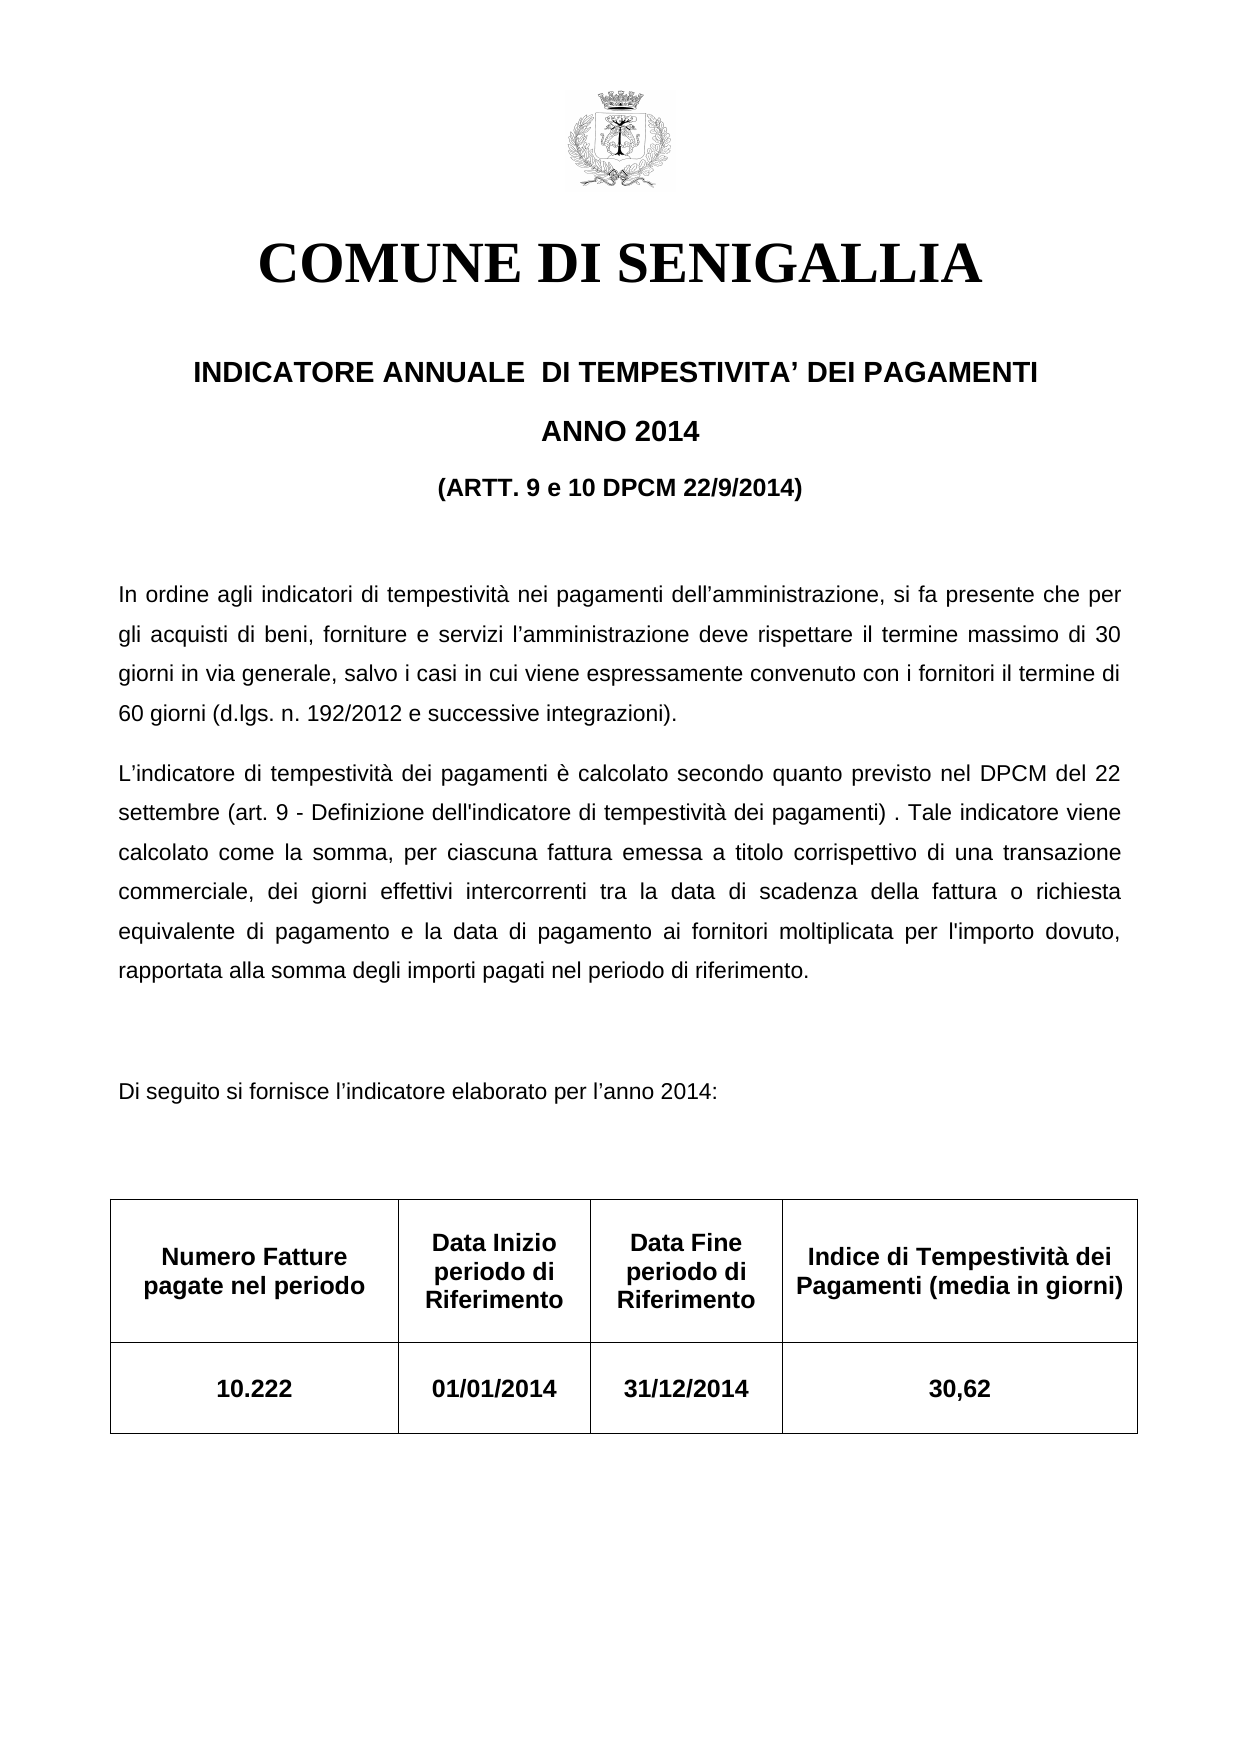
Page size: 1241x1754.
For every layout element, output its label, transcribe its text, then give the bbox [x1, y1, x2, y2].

table_cell 31/12/2014 [591, 1343, 782, 1433]
table_header Data Fine periodo di Riferimento [591, 1200, 782, 1342]
picture [564, 90, 676, 192]
text ANNO 2014 [118, 414, 1122, 447]
title COMUNE DI SENIGALLIA [118, 228, 1122, 295]
text Di seguito si fornisce l’indicatore elaborato per l’anno 2014: [118, 1078, 1122, 1104]
table_cell 30,62 [783, 1343, 1137, 1433]
table_header Data Inizio periodo di Riferimento [399, 1200, 590, 1342]
text L’indicatore di tempestività dei pagamenti è calcolato secondo quanto previsto nel DPCM del 22 settembre (art. 9 - Definizione dell'indicatore di tempestività dei pagamenti) . Tale indicatore viene calcolato come la somma, per ciascuna fattura emessa a titolo corrispettivo di una transazione commerciale, dei giorni effettivi intercorrenti tra la data di scadenza della fattura o richiesta equivalente di pagamento e la data di pagamento ai fornitori moltiplicata per l'importo dovuto, rapportata alla somma degli importi pagati nel periodo di riferimento. [118, 760, 1122, 983]
text INDICATORE ANNUALE DI TEMPESTIVITA’ DEI PAGAMENTI [118, 354, 1122, 388]
table_cell 10.222 [111, 1343, 398, 1433]
text In ordine agli indicatori di tempestività nei pagamenti dell’amministrazione, si fa presente che per gli acquisti di beni, forniture e servizi l’amministrazione deve rispettare il termine massimo di 30 giorni in via generale, salvo i casi in cui viene espressamente convenuto con i fornitori il termine di 60 giorni (d.lgs. n. 192/2012 e successive integrazioni). [118, 581, 1122, 726]
table_header Numero Fatture pagate nel periodo [111, 1200, 398, 1342]
table_header Indice di Tempestività dei Pagamenti (media in giorni) [783, 1200, 1137, 1342]
table_cell 01/01/2014 [399, 1343, 590, 1433]
text (ARTT. 9 e 10 DPCM 22/9/2014) [118, 473, 1122, 502]
